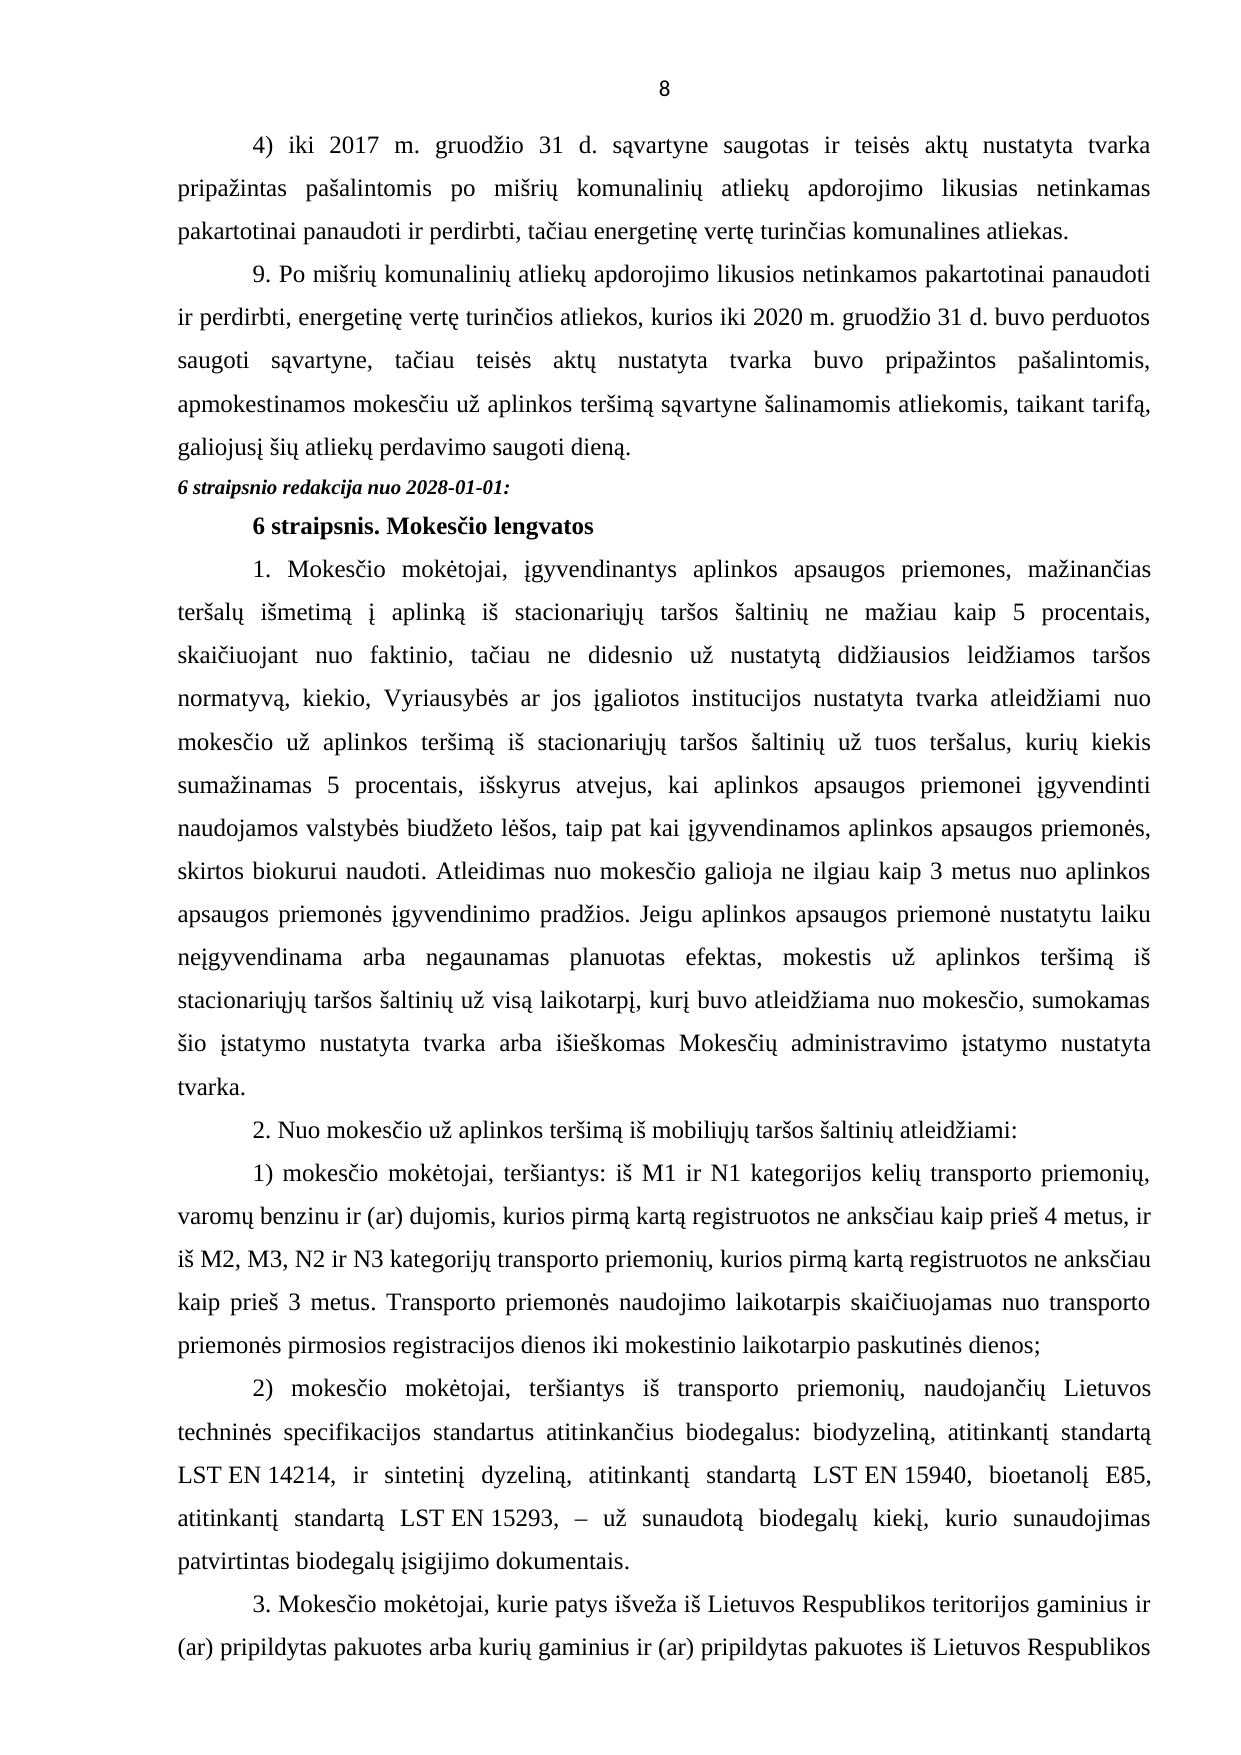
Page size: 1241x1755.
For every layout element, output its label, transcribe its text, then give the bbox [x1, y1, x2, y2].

text 6 straipsnio redakcija nuo 2028-01-01: [177, 475, 1152, 499]
text 4) iki 2017 m. gruodžio 31 d. sąvartyne saugotas ir teisės aktų nustatyta tvarka pripažintas pašalintomis po mišrių komunalinių atliekų apdorojimo likusias netinkamas pakartotinai panaudoti ir perdirbti, tačiau energetinę vertę turinčias komunalines atliekas. [177, 130, 1152, 245]
text 2. Nuo mokesčio už aplinkos teršimą iš mobiliųjų taršos šaltinių atleidžiami: [177, 1115, 1152, 1143]
text 9. Po mišrių komunalinių atliekų apdorojimo likusios netinkamos pakartotinai panaudoti ir perdirbti, energetinę vertę turinčios atliekos, kurios iki 2020 m. gruodžio 31 d. buvo perduotos saugoti sąvartyne, tačiau teisės aktų nustatyta tvarka buvo pripažintos pašalintomis, apmokestinamos mokesčiu už aplinkos teršimą sąvartyne šalinamomis atliekomis, taikant tarifą, galiojusį šių atliekų perdavimo saugoti dieną. [177, 259, 1152, 461]
text 2) mokesčio mokėtojai, teršiantys iš transporto priemonių, naudojančių Lietuvos techninės specifikacijos standartus atitinkančius biodegalus: biodyzeliną, atitinkantį standartą LST EN 14214, ir sintetinį dyzeliną, atitinkantį standartą LST EN 15940, bioetanolį E85, atitinkantį standartą LST EN 15293, – už sunaudotą biodegalų kiekį, kurio sunaudojimas patvirtintas biodegalų įsigijimo dokumentais. [177, 1373, 1152, 1575]
text 1. Mokesčio mokėtojai, įgyvendinantys aplinkos apsaugos priemones, mažinančias teršalų išmetimą į aplinką iš stacionariųjų taršos šaltinių ne mažiau kaip 5 procentais, skaičiuojant nuo faktinio, tačiau ne didesnio už nustatytą didžiausios leidžiamos taršos normatyvą, kiekio, Vyriausybės ar jos įgaliotos institucijos nustatyta tvarka atleidžiami nuo mokesčio už aplinkos teršimą iš stacionariųjų taršos šaltinių už tuos teršalus, kurių kiekis sumažinamas 5 procentais, išskyrus atvejus, kai aplinkos apsaugos priemonei įgyvendinti naudojamos valstybės biudžeto lėšos, taip pat kai įgyvendinamos aplinkos apsaugos priemonės, skirtos biokurui naudoti. Atleidimas nuo mokesčio galioja ne ilgiau kaip 3 metus nuo aplinkos apsaugos priemonės įgyvendinimo pradžios. Jeigu aplinkos apsaugos priemonė nustatytu laiku neįgyvendinama arba negaunamas planuotas efektas, mokestis už aplinkos teršimą iš stacionariųjų taršos šaltinių už visą laikotarpį, kurį buvo atleidžiama nuo mokesčio, sumokamas šio įstatymo nustatyta tvarka arba išieškomas Mokesčių administravimo įstatymo nustatyta tvarka. [177, 554, 1152, 1100]
text 3. Mokesčio mokėtojai, kurie patys išveža iš Lietuvos Respublikos teritorijos gaminius ir (ar) pripildytas pakuotes arba kurių gaminius ir (ar) pripildytas pakuotes iš Lietuvos Respublikos [177, 1589, 1152, 1661]
text 6 straipsnis. Mokesčio lengvatos [177, 511, 1152, 540]
text 1) mokesčio mokėtojai, teršiantys: iš M1 ir N1 kategorijos kelių transporto priemonių, varomų benzinu ir (ar) dujomis, kurios pirmą kartą registruotos ne anksčiau kaip prieš 4 metus, ir iš M2, M3, N2 ir N3 kategorijų transporto priemonių, kurios pirmą kartą registruotos ne anksčiau kaip prieš 3 metus. Transporto priemonės naudojimo laikotarpis skaičiuojamas nuo transporto priemonės pirmosios registracijos dienos iki mokestinio laikotarpio paskutinės dienos; [177, 1158, 1152, 1359]
